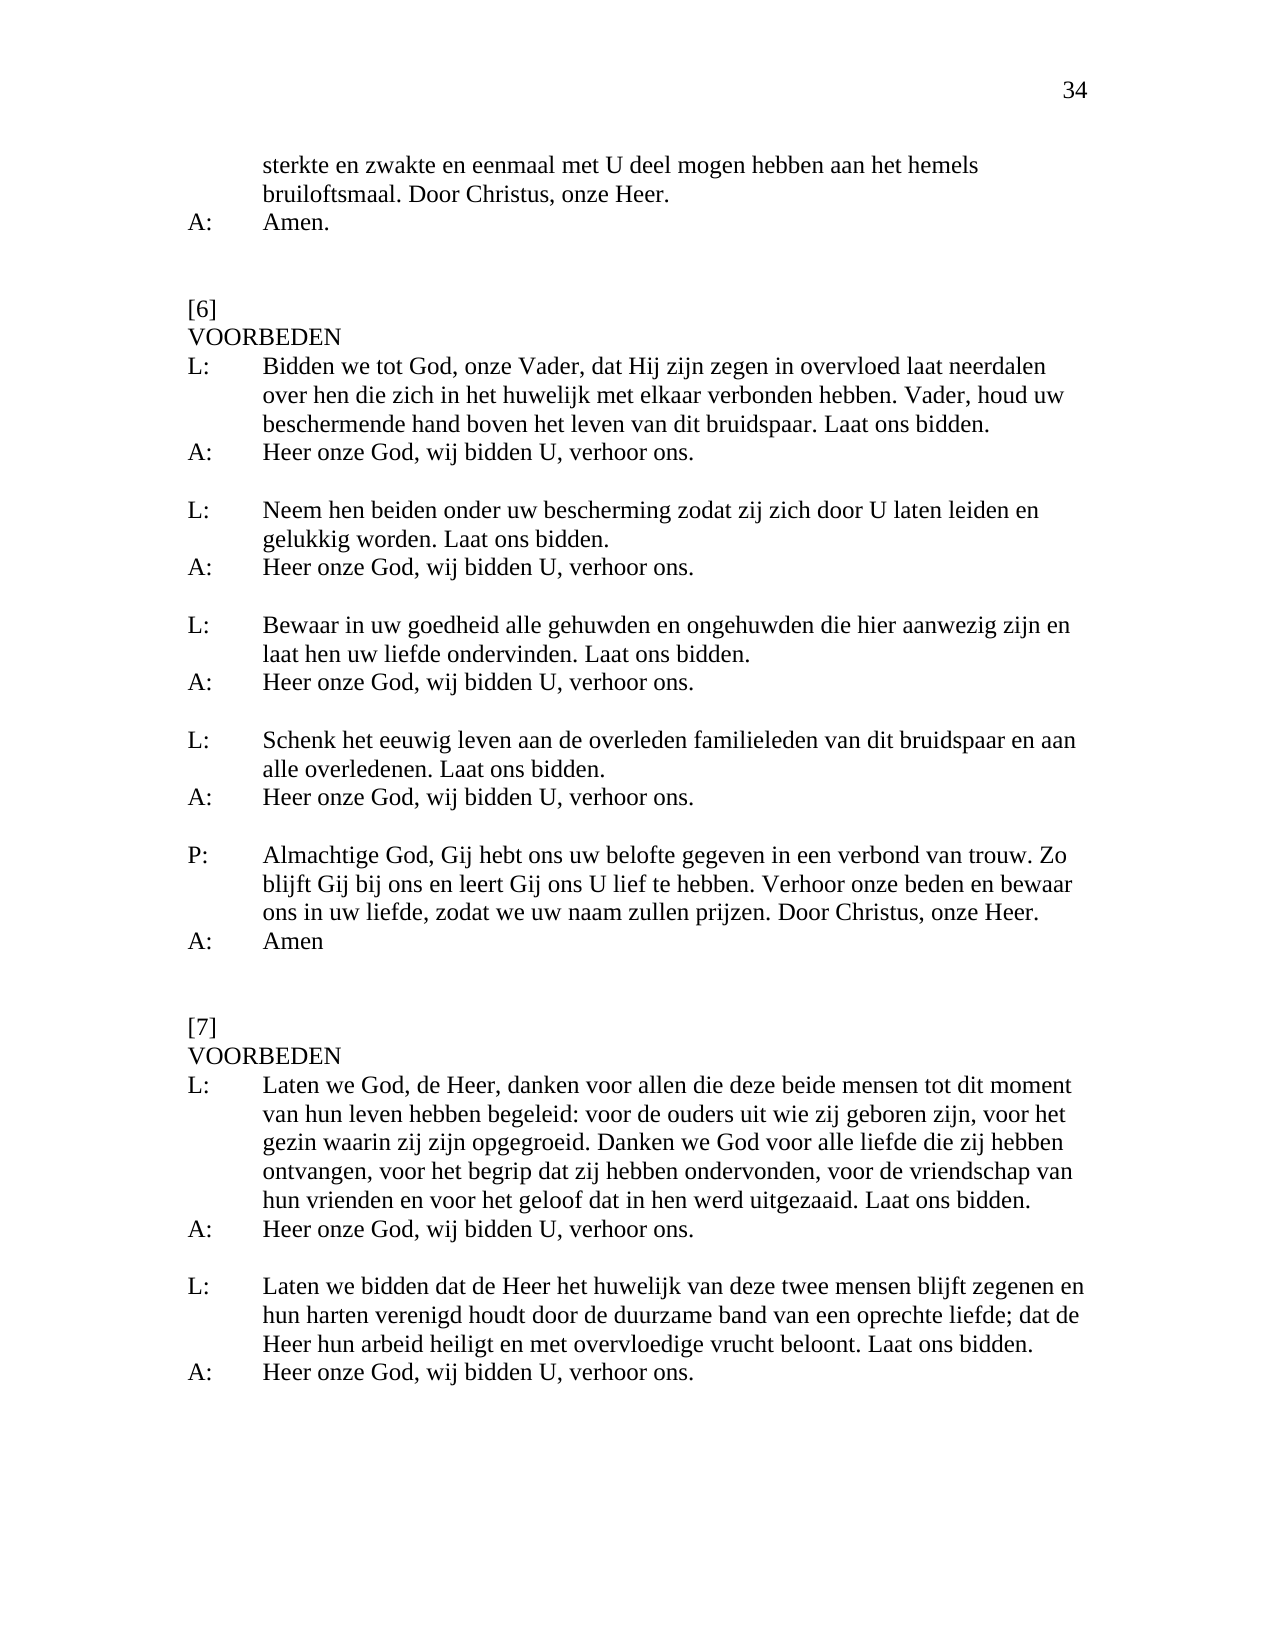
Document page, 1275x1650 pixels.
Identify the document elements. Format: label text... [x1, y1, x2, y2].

text A: Heer onze God, wij bidden U, verhoor ons. [187, 552, 1087, 581]
text [6] [187, 294, 1087, 322]
text A: Amen. [187, 207, 1087, 236]
text VOORBEDEN [187, 322, 1087, 351]
text A: Amen [187, 926, 1087, 955]
text sterkte en zwakte en eenmaal met U deel mogen hebben aan het hemels bruiloftsmaal. Door Christus, onze Heer. [187, 150, 1087, 207]
text P: Almachtige God, Gij hebt ons uw belofte gegeven in een verbond van trouw. Zo blijft Gij bij ons en leert Gij ons U lief te hebben. Verhoor onze beden en bewaar ons in uw liefde, zodat we uw naam zullen prijzen. Door Christus, onze Heer. [187, 840, 1087, 926]
text L: Neem hen beiden onder uw bescherming zodat zij zich door U laten leiden en gelukkig worden. Laat ons bidden. [187, 495, 1087, 552]
text A: Heer onze God, wij bidden U, verhoor ons. [187, 1214, 1087, 1242]
text A: Heer onze God, wij bidden U, verhoor ons. [187, 782, 1087, 811]
text A: Heer onze God, wij bidden U, verhoor ons. [187, 667, 1087, 696]
text L: Bewaar in uw goedheid alle gehuwden en ongehuwden die hier aanwezig zijn en laat hen uw liefde ondervinden. Laat ons bidden. [187, 610, 1087, 667]
text L: Laten we bidden dat de Heer het huwelijk van deze twee mensen blijft zegenen en hun harten verenigd houdt door de duurzame band van een oprechte liefde; dat de Heer hun arbeid heiligt en met overvloedige vrucht beloont. Laat ons bidden. [187, 1271, 1087, 1357]
text L: Laten we God, de Heer, danken voor allen die deze beide mensen tot dit moment van hun leven hebben begeleid: voor de ouders uit wie zij geboren zijn, voor het gezin waarin zij zijn opgegroeid. Danken we God voor alle liefde die zij hebben ontvangen, voor het begrip dat zij hebben ondervonden, voor de vriendschap van hun vrienden en voor het geloof dat in hen werd uitgezaaid. Laat ons bidden. [187, 1070, 1087, 1214]
text L: Schenk het eeuwig leven aan de overleden familieleden van dit bruidspaar en aan alle overledenen. Laat ons bidden. [187, 725, 1087, 782]
text VOORBEDEN [187, 1041, 1087, 1070]
text A: Heer onze God, wij bidden U, verhoor ons. [187, 437, 1087, 466]
text A: Heer onze God, wij bidden U, verhoor ons. [187, 1357, 1087, 1386]
text L: Bidden we tot God, onze Vader, dat Hij zijn zegen in overvloed laat neerdalen over hen die zich in het huwelijk met elkaar verbonden hebben. Vader, houd uw beschermende hand boven het leven van dit bruidspaar. Laat ons bidden. [187, 351, 1087, 437]
text [7] [187, 1012, 1087, 1041]
